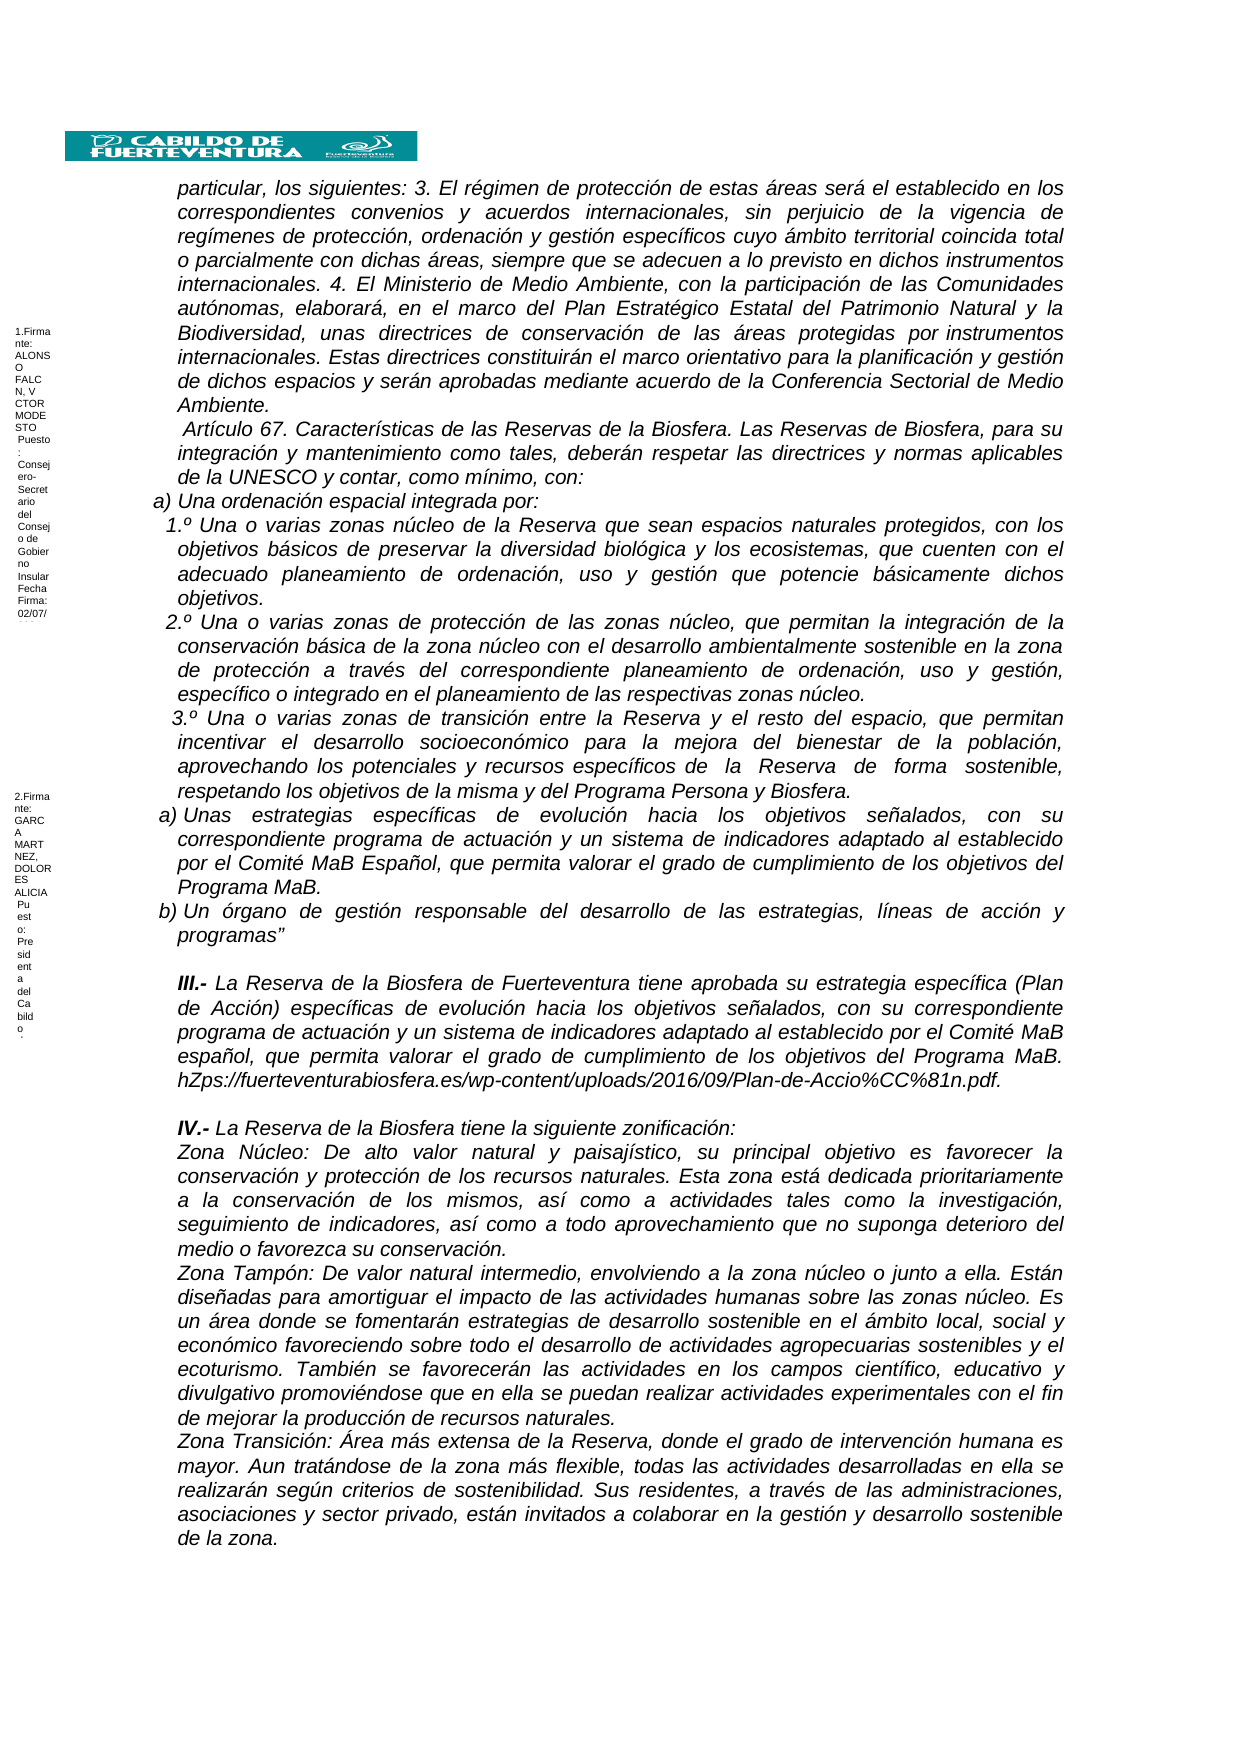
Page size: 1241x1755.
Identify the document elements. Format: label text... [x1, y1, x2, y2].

text Puesto: Presidenta del Cabildo de Fuerteventura Fecha Firma: 02/07/2024 12:18:58 [17, 899, 34, 1038]
list .º Una o varias zonas de protección de las zonas núcleo, que permitan la integración de la conservación básica de la zona núcleo con el desarrollo ambientalmente sostenible en la zona de protección a través del correspondiente planeamiento de ordenación, uso y gestión, específico o integrado en el planeamiento de las respectivas zonas núcleo. [166, 609, 1064, 706]
list Un órgano de gestión responsable del desarrollo de las estrategias, líneas de acción y programas” [153, 899, 1064, 947]
text Puesto: Consejero-Secretario del Consejo de Gobierno Insular Fecha Firma: 02/07/2024 10:02:19 [18, 434, 51, 621]
text 1.Firmante: ALONSO FALC N, V CTOR MODESTO [15, 326, 52, 433]
text III.- La Reserva de la Biosfera de Fuerteventura tiene aprobada su estrategia específica (Plan de Acción) específicas de evolución hacia los objetivos señalados, con su correspondiente programa de actuación y un sistema de indicadores adaptado al establecido por el Comité MaB español, que permita valorar el grado de cumplimiento de los objetivos del Programa MaB. hZps://fuerteventurabiosfera.es/wp-content/uploads/2016/09/Plan-de-Accio%CC%81n.pdf. [177, 971, 1064, 1092]
picture [65, 131, 418, 161]
list .º Una o varias zonas de transición entre la Reserva y el resto del espacio, que permitan incentivar el desarrollo socioeconómico para la mejora del bienestar de la población, aprovechando los potenciales y recursos específicos de la Reserva de forma sostenible, respetando los objetivos de la misma y del Programa Persona y Biosfera. [166, 706, 1064, 802]
list Una ordenación espacial integrada por: [153, 489, 1241, 513]
text Zona Transición: Área más extensa de la Reserva, donde el grado de intervención humana es mayor. Aun tratándose de la zona más flexible, todas las actividades desarrolladas en ella se realizarán según criterios de sostenibilidad. Sus residentes, a través de las administraciones, asociaciones y sector privado, están invitados a colaborar en la gestión y desarrollo sostenible de la zona. [177, 1429, 1064, 1550]
list .º Una o varias zonas núcleo de la Reserva que sean espacios naturales protegidos, con los objetivos básicos de preservar la diversidad biológica y los ecosistemas, que cuenten con el adecuado planeamiento de ordenación, uso y gestión que potencie básicamente dichos objetivos. [166, 513, 1064, 609]
list Unas estrategias específicas de evolución hacia los objetivos señalados, con su correspondiente programa de actuación y un sistema de indicadores adaptado al establecido por el Comité MaB Español, que permita valorar el grado de cumplimiento de los objetivos del Programa MaB. [153, 802, 1064, 899]
text Zona Tampón: De valor natural intermedio, envolviendo a la zona núcleo o junto a ella. Están diseñadas para amortiguar el impacto de las actividades humanas sobre las zonas núcleo. Es un área donde se fomentarán estrategias de desarrollo sostenible en el ámbito local, social y económico favoreciendo sobre todo el desarrollo de actividades agropecuarias sostenibles y el ecoturismo. También se favorecerán las actividades en los campos científico, educativo y divulgativo promoviéndose que en ella se puedan realizar actividades experimentales con el fin de mejorar la producción de recursos naturales. [177, 1260, 1064, 1429]
text Artículo 67. Características de las Reservas de la Biosfera. Las Reservas de Biosfera, para su integración y mantenimiento como tales, deberán respetar las directrices y normas aplicables de la UNESCO y contar, como mínimo, con: [177, 417, 1064, 489]
text particular, los siguientes: 3. El régimen de protección de estas áreas será el establecido en los correspondientes convenios y acuerdos internacionales, sin perjuicio de la vigencia de regímenes de protección, ordenación y gestión específicos cuyo ámbito territorial coincida total o parcialmente con dichas áreas, siempre que se adecuen a lo previsto en dichos instrumentos internacionales. 4. El Ministerio de Medio Ambiente, con la participación de las Comunidades autónomas, elaborará, en el marco del Plan Estratégico Estatal del Patrimonio Natural y la Biodiversidad, unas directrices de conservación de las áreas protegidas por instrumentos internacionales. Estas directrices constituirán el marco orientativo para la planificación y gestión de dichos espacios y serán aprobadas mediante acuerdo de la Conferencia Sectorial de Medio Ambiente. [177, 175, 1064, 417]
picture [366, 1708, 957, 1725]
text 2.Firmante: GARC A MART NEZ, DOLORES ALICIA [14, 790, 52, 898]
text IV.- La Reserva de la Biosfera tiene la siguiente zonificación: [177, 1116, 1241, 1140]
text Zona Núcleo: De alto valor natural y paisajístico, su principal objetivo es favorecer la conservación y protección de los recursos naturales. Esta zona está dedicada prioritariamente a la conservación de los mismos, así como a actividades tales como la investigación, seguimiento de indicadores, así como a todo aprovechamiento que no suponga deterioro del medio o favorezca su conservación. [177, 1140, 1064, 1260]
